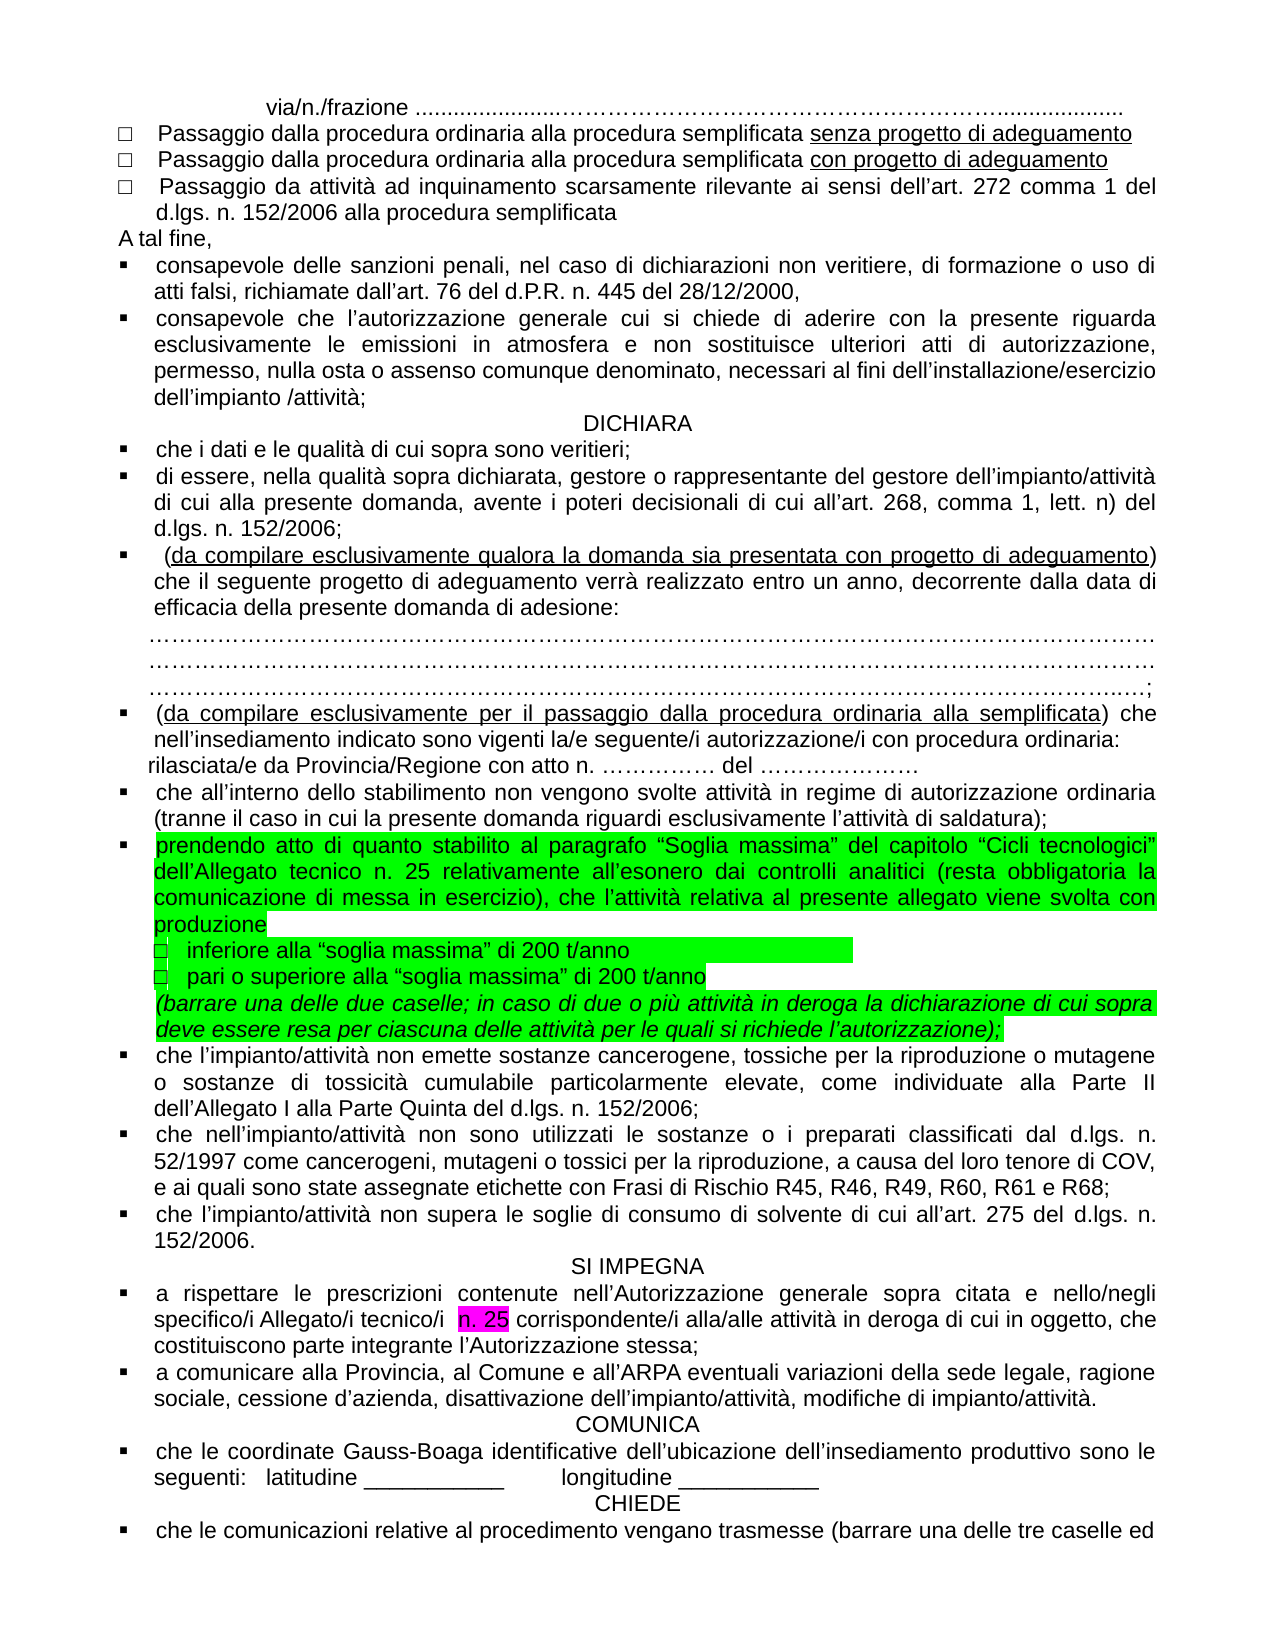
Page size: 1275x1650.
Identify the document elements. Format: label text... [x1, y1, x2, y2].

list che l’impianto/attività non emette sostanze cancerogene, tossiche per la riproduzione o mutagene o sostanze di tossicità cumulabile particolarmente elevate, come individuate alla Parte II dell’Allegato I alla Parte Quinta del d.lgs. n. 152/2006; [118, 1042, 1157, 1121]
text …………………………………………………………………………………………………………………………………………………………………………………………………………………………………………………………………………………………………………………………………………………………..…; [148, 621, 1157, 700]
text □ Passaggio dalla procedura ordinaria alla procedura semplificata con progetto di adeguamento [118, 146, 1157, 173]
text rilasciata/e da Provincia/Regione con atto n. …………… del ………………… [118, 752, 1157, 779]
list prendendo atto di quanto stabilito al paragrafo “Soglia massima” del capitolo “Cicli tecnologici” dell’Allegato tecnico n. 25 relativamente all’esonero dai controlli analitici (resta obbligatoria la comunicazione di messa in esercizio), che l’attività relativa al presente allegato viene svolta con produzione [118, 832, 1157, 937]
text A tal fine, [118, 225, 1157, 252]
list che l’impianto/attività non supera le soglie di consumo di solvente di cui all’art. 275 del d.lgs. n. 152/2006. [118, 1201, 1157, 1253]
text COMUNICA [118, 1411, 1157, 1438]
text CHIEDE [118, 1490, 1157, 1517]
text □ pari o superiore alla “soglia massima” di 200 t/anno [118, 963, 1157, 990]
list di essere, nella qualità sopra dichiarata, gestore o rappresentante del gestore dell’impianto/attività di cui alla presente domanda, avente i poteri decisionali di cui all’art. 268, comma 1, lett. n) del d.lgs. n. 152/2006; [118, 463, 1157, 542]
list che le coordinate Gauss-Boaga identificative dell’ubicazione dell’insediamento produttivo sono le seguenti: latitudine ___________ longitudine ___________ [118, 1438, 1157, 1490]
text SI IMPEGNA [118, 1253, 1157, 1279]
text □ Passaggio da attività ad inquinamento scarsamente rilevante ai sensi dell’art. 272 comma 1 del d.lgs. n. 152/2006 alla procedura semplificata [118, 173, 1157, 225]
list consapevole che l’autorizzazione generale cui si chiede di aderire con la presente riguarda esclusivamente le emissioni in atmosfera e non sostituisce ulteriori atti di autorizzazione, permesso, nulla osta o assenso comunque denominato, necessari al fini dell’installazione/esercizio dell’impianto /attività; [118, 304, 1157, 410]
list (da compilare esclusivamente per il passaggio dalla procedura ordinaria alla semplificata) che nell’insediamento indicato sono vigenti la/e seguente/i autorizzazione/i con procedura ordinaria: [118, 700, 1157, 752]
text □ inferiore alla “soglia massima” di 200 t/anno [118, 937, 1157, 963]
text via/n./frazione .......................………………………………………………….................... [192, 94, 1157, 120]
list che i dati e le qualità di cui sopra sono veritieri; [118, 436, 1157, 463]
list che all’interno dello stabilimento non vengono svolte attività in regime di autorizzazione ordinaria (tranne il caso in cui la presente domanda riguardi esclusivamente l’attività di saldatura); [118, 779, 1157, 832]
list che nell’impianto/attività non sono utilizzati le sostanze o i preparati classificati dal d.lgs. n. 52/1997 come cancerogeni, mutageni o tossici per la riproduzione, a causa del loro tenore di COV, e ai quali sono state assegnate etichette con Frasi di Rischio R45, R46, R49, R60, R61 e R68; [118, 1121, 1157, 1201]
list consapevole delle sanzioni penali, nel caso di dichiarazioni non veritiere, di formazione o uso di atti falsi, richiamate dall’art. 76 del d.P.R. n. 445 del 28/12/2000, [118, 252, 1157, 304]
text DICHIARA [118, 410, 1157, 436]
list (da compilare esclusivamente qualora la domanda sia presentata con progetto di adeguamento) che il seguente progetto di adeguamento verrà realizzato entro un anno, decorrente dalla data di efficacia della presente domanda di adesione: [118, 542, 1157, 621]
text □ Passaggio dalla procedura ordinaria alla procedura semplificata senza progetto di adeguamento [118, 120, 1157, 146]
list a rispettare le prescrizioni contenute nell’Autorizzazione generale sopra citata e nello/negli specifico/i Allegato/i tecnico/i n. 25 corrispondente/i alla/alle attività in deroga di cui in oggetto, che costituiscono parte integrante l’Autorizzazione stessa; [118, 1279, 1157, 1359]
list che le comunicazioni relative al procedimento vengano trasmesse (barrare una delle tre caselle ed [118, 1517, 1157, 1543]
text (barrare una delle due caselle; in caso di due o più attività in deroga la dichiarazione di cui sopra deve essere resa per ciascuna delle attività per le quali si richiede l’autorizzazione); [156, 990, 1157, 1042]
list a comunicare alla Provincia, al Comune e all’ARPA eventuali variazioni della sede legale, ragione sociale, cessione d’azienda, disattivazione dell’impianto/attività, modifiche di impianto/attività. [118, 1359, 1157, 1411]
